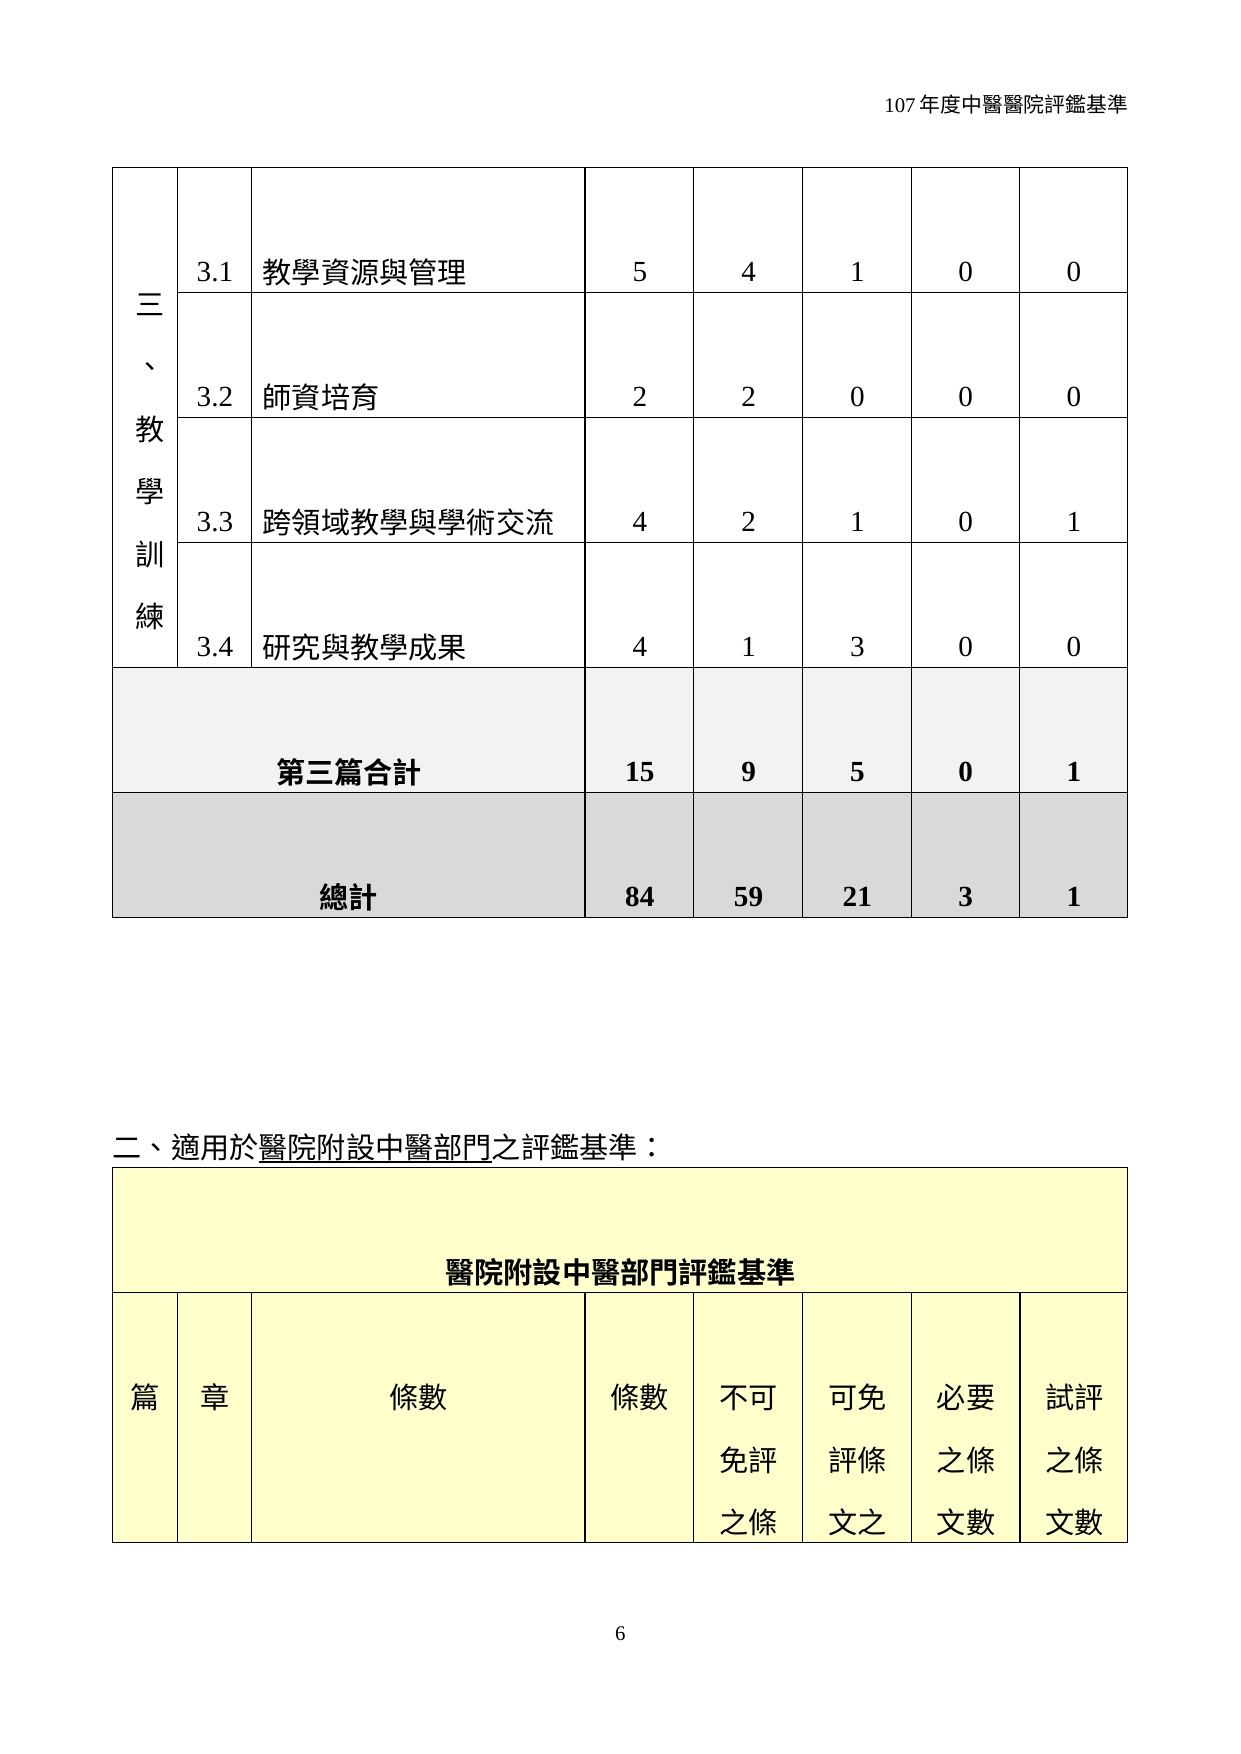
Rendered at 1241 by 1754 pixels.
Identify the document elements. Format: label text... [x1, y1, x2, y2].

table_header 醫院附設中醫部門評鑑基準 [113, 1168, 1127, 1292]
table_cell 可免評條文之 [803, 1293, 911, 1542]
table_cell 條數 [586, 1293, 693, 1542]
table_cell 5 [803, 668, 911, 792]
table_cell 章 [178, 1293, 251, 1542]
table_cell 3.3 [178, 418, 251, 542]
table_cell 5 [586, 168, 693, 292]
table_cell 0 [1020, 543, 1127, 667]
table_cell 4 [586, 418, 693, 542]
table_cell 教學資源與管理 [252, 168, 584, 292]
table_cell 4 [694, 168, 802, 292]
table_cell 2 [694, 293, 802, 417]
table_cell 1 [1020, 793, 1127, 917]
table_cell 跨領域教學與學術交流 [252, 418, 584, 542]
table_cell 第三篇合計 [113, 668, 584, 792]
table_cell 0 [912, 293, 1019, 417]
table_cell 試評之條文數 [1021, 1293, 1127, 1542]
table_cell 篇 [113, 1293, 177, 1542]
table_cell 三、教學訓練 [113, 168, 177, 667]
table_cell 3 [912, 793, 1019, 917]
table_cell 2 [586, 293, 693, 417]
table_cell 1 [1020, 668, 1127, 792]
table_cell 必要之條文數 [912, 1293, 1019, 1542]
table_cell 0 [912, 543, 1019, 667]
table_cell 3.4 [178, 543, 251, 667]
table_cell 3.2 [178, 293, 251, 417]
table_cell 1 [803, 418, 911, 542]
table_cell 條數 [252, 1293, 584, 1542]
table_cell 研究與教學成果 [252, 543, 584, 667]
text 二、適用於醫院附設中醫部門之評鑑基準： [112, 1104, 1128, 1167]
table_cell 1 [803, 168, 911, 292]
table_cell 84 [586, 793, 693, 917]
table_cell 3.1 [178, 168, 251, 292]
table_cell 總計 [113, 793, 584, 917]
table_cell 21 [803, 793, 911, 917]
table_cell 1 [1020, 418, 1127, 542]
table_cell 4 [586, 543, 693, 667]
table_cell 9 [694, 668, 802, 792]
table_cell 2 [694, 418, 802, 542]
table_cell 0 [1020, 293, 1127, 417]
table_cell 59 [694, 793, 802, 917]
table_cell 0 [912, 168, 1019, 292]
table_cell 1 [694, 543, 802, 667]
table_cell 0 [803, 293, 911, 417]
table_cell 不可免評之條 [694, 1293, 802, 1542]
table_cell 0 [912, 418, 1019, 542]
table_cell 師資培育 [252, 293, 584, 417]
table_cell 3 [803, 543, 911, 667]
table_cell 0 [912, 668, 1019, 792]
table_cell 15 [586, 668, 693, 792]
table_cell 0 [1020, 168, 1127, 292]
